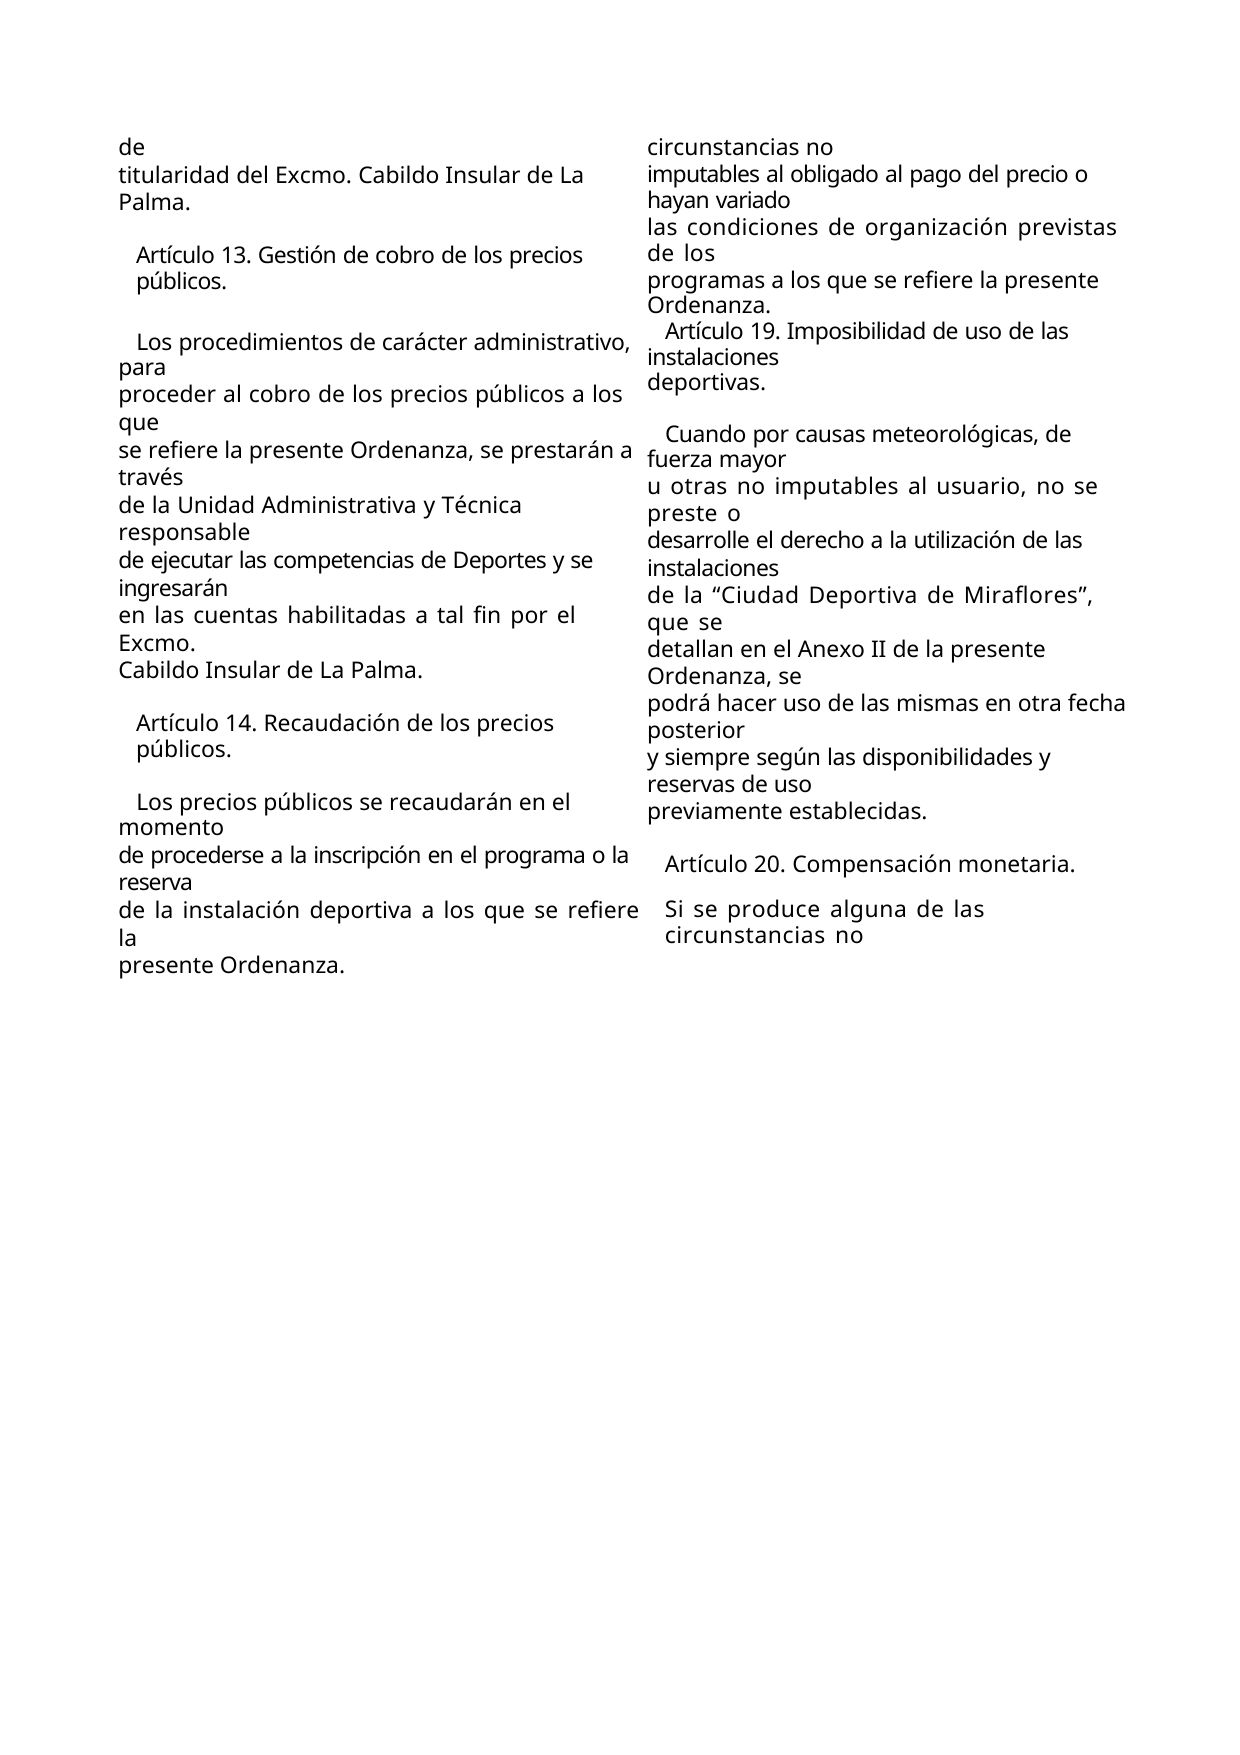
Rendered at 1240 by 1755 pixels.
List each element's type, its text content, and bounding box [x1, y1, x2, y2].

table_cell Artículo 19. Imposibilidad de uso de las instalaciones deportivas. Cuando por causas meteorológicas, de fuerza mayor u otras no imputables al usuario, no se preste o desarrolle el derecho a la utilización de las instalaciones de la “Ciudad Deportiva de Miraflores”, que se detallan en el Anexo II de la presente Ordenanza, se podrá hacer uso de las mismas en otra fecha posterior y siempre según las disponibilidades y reservas de uso previamente establecidas. Artículo 20. Compensación monetaria. Si se produce alguna de las circunstancias no [647, 319, 1131, 979]
table_cell Los programas a los que se refiere esta Ordenanza se prestan directamente por el Excmo. Cabildo Insular de La Palma, o bien podrán ser desarrolladas conjuntamente con entidades u organizaciones representativas de los obligados al pago, con las que se formalizaría el correspondiente contrato o convenio de colaboración. Artículo 12. Reserva de uso de las instalaciones deportivas. La reserva de uso de los espacios e instalaciones de la “Ciudad Deportiva de Miraflores”, a los que se refiere la presente Ordenanza son, todos ellos, de titularidad del Excmo. Cabildo Insular de La Palma. Artículo 13. Gestión de cobro de los precios públicos. [118, 133, 642, 319]
table_cell [642, 319, 647, 979]
table_cell circunstancias no imputables al obligado al pago del precio o hayan variado las condiciones de organización previstas de los programas a los que se refiere la presente Ordenanza. [647, 133, 1131, 319]
table_cell Los procedimientos de carácter administrativo, para proceder al cobro de los precios públicos a los que se refiere la presente Ordenanza, se prestarán a través de la Unidad Administrativa y Técnica responsable de ejecutar las competencias de Deportes y se ingresarán en las cuentas habilitadas a tal fin por el Excmo. Cabildo Insular de La Palma. Artículo 14. Recaudación de los precios públicos. Los precios públicos se recaudarán en el momento de procederse a la inscripción en el programa o la reserva de la instalación deportiva a los que se refiere la presente Ordenanza. [118, 319, 642, 979]
table_cell [642, 133, 647, 319]
